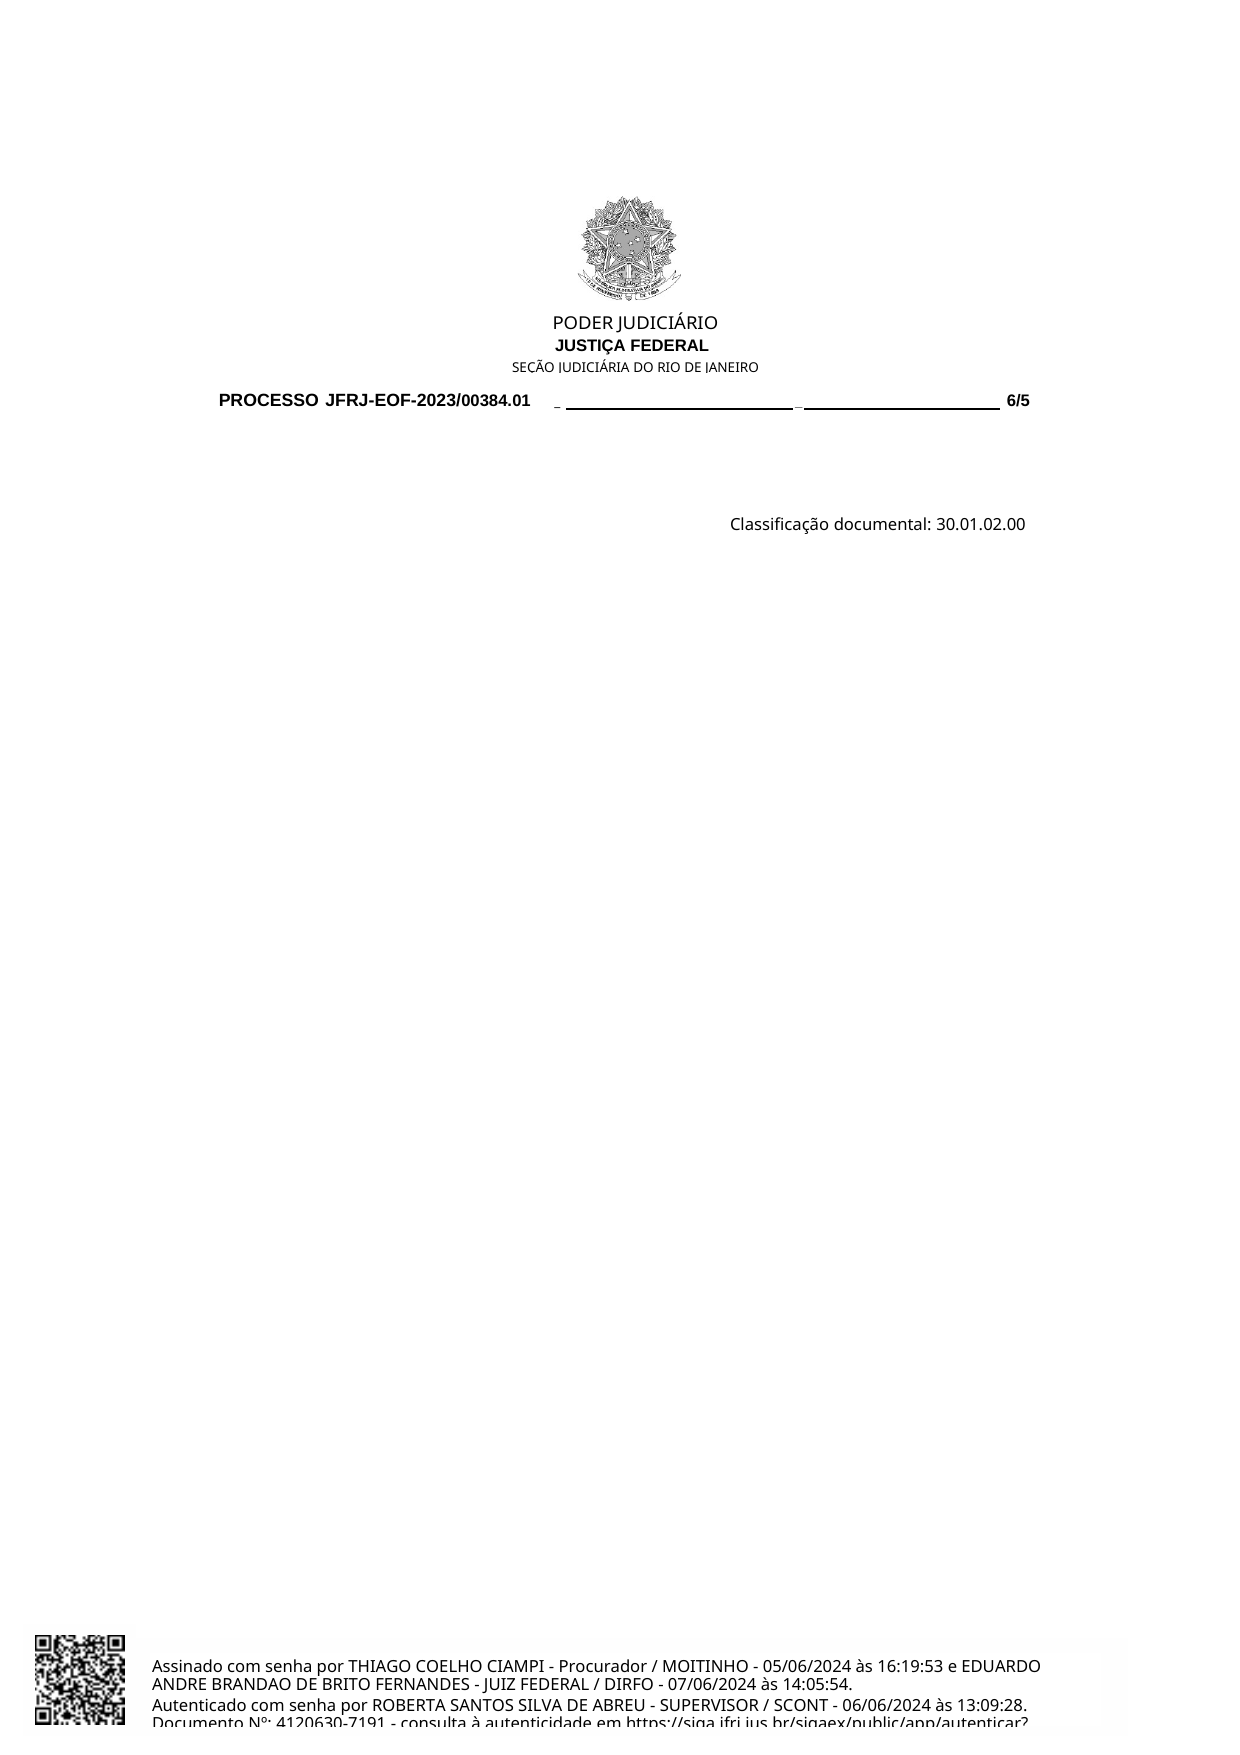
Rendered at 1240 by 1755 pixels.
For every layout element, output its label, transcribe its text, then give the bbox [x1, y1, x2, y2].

text Classificação documental: 30.01.02.00 [730, 513, 1219, 536]
